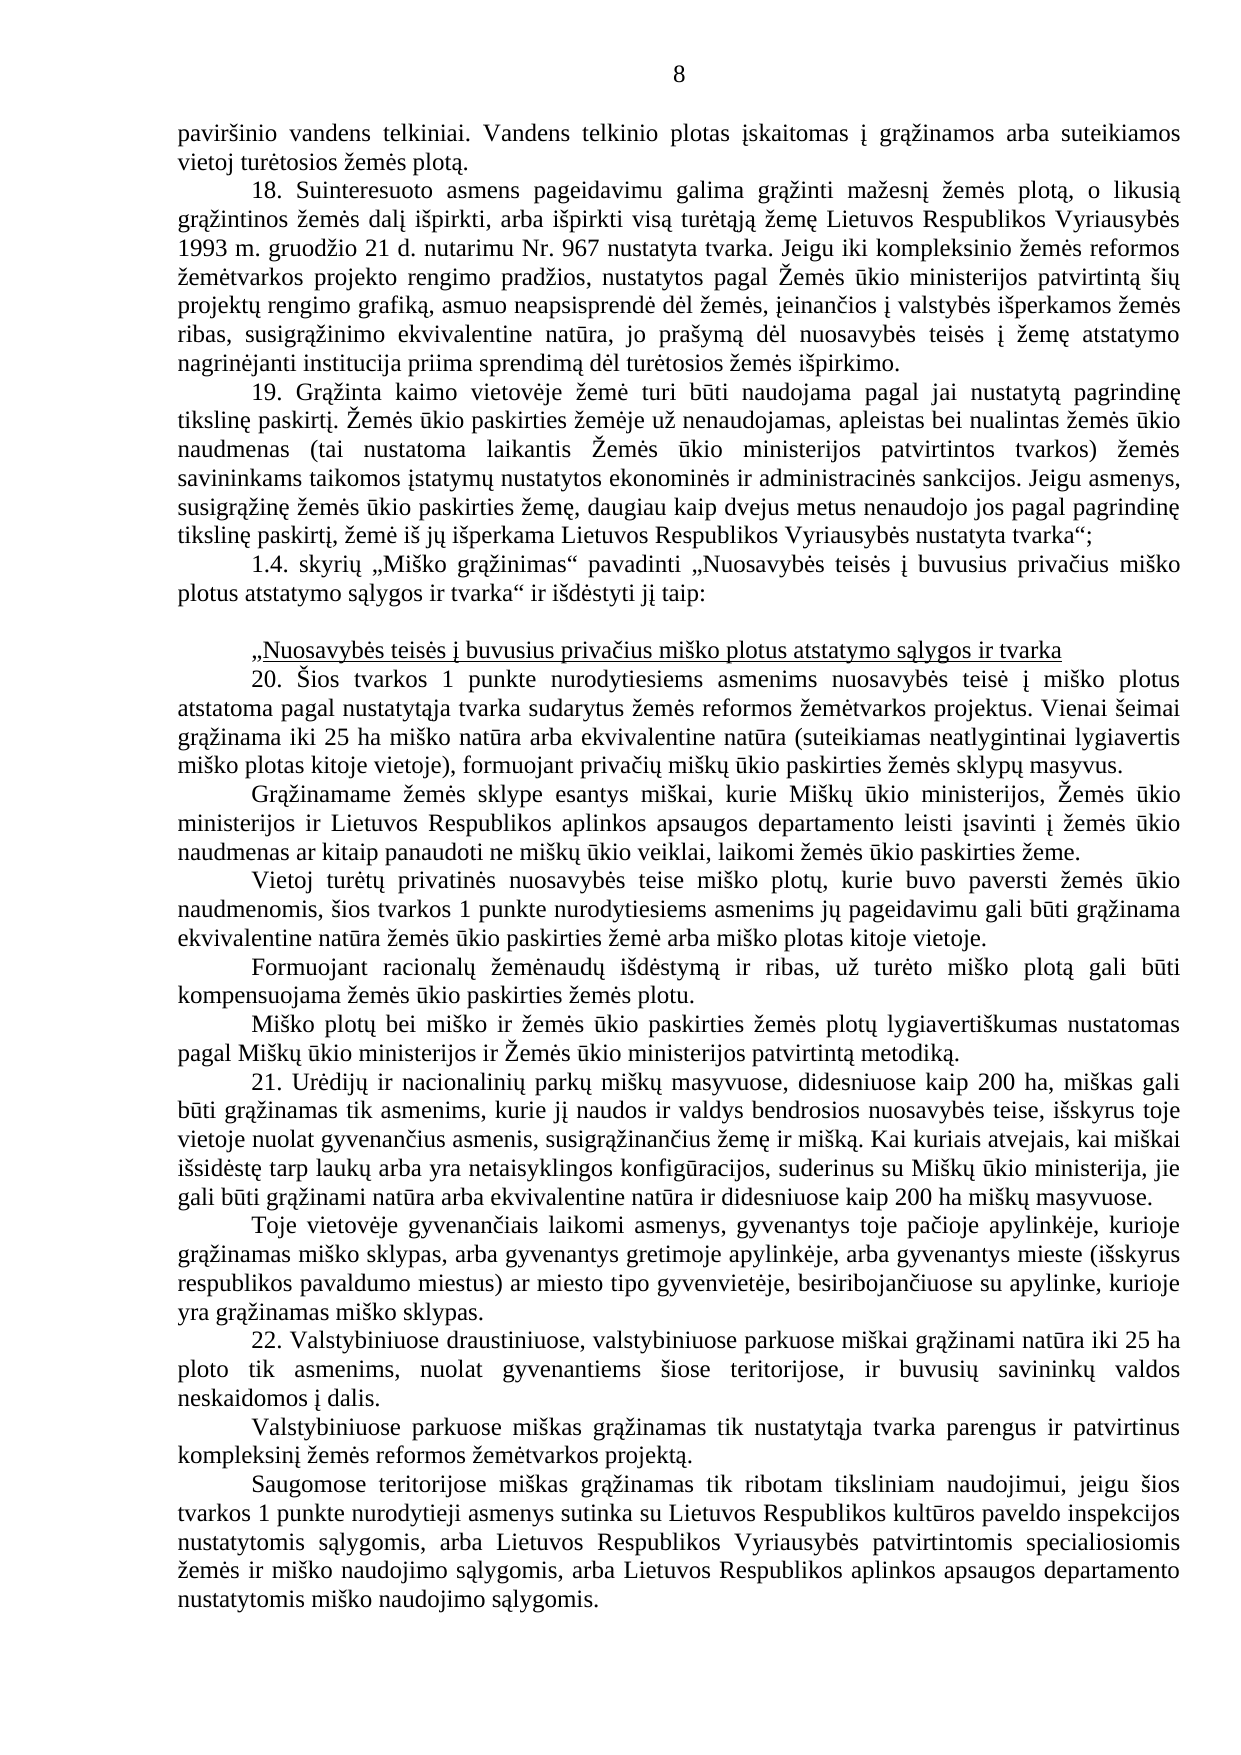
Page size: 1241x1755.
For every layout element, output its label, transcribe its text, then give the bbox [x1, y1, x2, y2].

text 19. Grąžinta kaimo vietovėje žemė turi būti naudojama pagal jai nustatytą pagrindinę tikslinę paskirtį. Žemės ūkio paskirties žemėje už nenaudojamas, apleistas bei nualintas žemės ūkio naudmenas (tai nustatoma laikantis Žemės ūkio ministerijos patvirtintos tvarkos) žemės savininkams taikomos įstatymų nustatytos ekonominės ir administracinės sankcijos. Jeigu asmenys, susigrąžinę žemės ūkio paskirties žemę, daugiau kaip dvejus metus nenaudojo jos pagal pagrindinę tikslinę paskirtį, žemė iš jų išperkama Lietuvos Respublikos Vyriausybės nustatyta tvarka“; [177, 377, 1181, 549]
text 18. Suinteresuoto asmens pageidavimu galima grąžinti mažesnį žemės plotą, o likusią grąžintinos žemės dalį išpirkti, arba išpirkti visą turėtąją žemę Lietuvos Respublikos Vyriausybės 1993 m. gruodžio 21 d. nutarimu Nr. 967 nustatyta tvarka. Jeigu iki kompleksinio žemės reformos žemėtvarkos projekto rengimo pradžios, nustatytos pagal Žemės ūkio ministerijos patvirtintą šių projektų rengimo grafiką, asmuo neapsisprendė dėl žemės, įeinančios į valstybės išperkamos žemės ribas, susigrąžinimo ekvivalentine natūra, jo prašymą dėl nuosavybės teisės į žemę atstatymo nagrinėjanti institucija priima sprendimą dėl turėtosios žemės išpirkimo. [177, 176, 1181, 377]
text Formuojant racionalų žemėnaudų išdėstymą ir ribas, už turėto miško plotą gali būti kompensuojama žemės ūkio paskirties žemės plotu. [177, 952, 1181, 1009]
text Toje vietovėje gyvenančiais laikomi asmenys, gyvenantys toje pačioje apylinkėje, kurioje grąžinamas miško sklypas, arba gyvenantys gretimoje apylinkėje, arba gyvenantys mieste (išskyrus respublikos pavaldumo miestus) ar miesto tipo gyvenvietėje, besiribojančiuose su apylinke, kurioje yra grąžinamas miško sklypas. [177, 1211, 1181, 1326]
text 21. Urėdijų ir nacionalinių parkų miškų masyvuose, didesniuose kaip 200 ha, miškas gali būti grąžinamas tik asmenims, kurie jį naudos ir valdys bendrosios nuosavybės teise, išskyrus toje vietoje nuolat gyvenančius asmenis, susigrąžinančius žemę ir mišką. Kai kuriais atvejais, kai miškai išsidėstę tarp laukų arba yra netaisyklingos konfigūracijos, suderinus su Miškų ūkio ministerija, jie gali būti grąžinami natūra arba ekvivalentine natūra ir didesniuose kaip 200 ha miškų masyvuose. [177, 1067, 1181, 1211]
text Vietoj turėtų privatinės nuosavybės teise miško plotų, kurie buvo paversti žemės ūkio naudmenomis, šios tvarkos 1 punkte nurodytiesiems asmenims jų pageidavimu gali būti grąžinama ekvivalentine natūra žemės ūkio paskirties žemė arba miško plotas kitoje vietoje. [177, 866, 1181, 952]
text „Nuosavybės teisės į buvusius privačius miško plotus atstatymo sąlygos ir tvarka [177, 636, 1181, 664]
text Miško plotų bei miško ir žemės ūkio paskirties žemės plotų lygiavertiškumas nustatomas pagal Miškų ūkio ministerijos ir Žemės ūkio ministerijos patvirtintą metodiką. [177, 1009, 1181, 1067]
text 20. Šios tvarkos 1 punkte nurodytiesiems asmenims nuosavybės teisė į miško plotus atstatoma pagal nustatytąja tvarka sudarytus žemės reformos žemėtvarkos projektus. Vienai šeimai grąžinama iki 25 ha miško natūra arba ekvivalentine natūra (suteikiamas neatlygintinai lygiavertis miško plotas kitoje vietoje), formuojant privačių miškų ūkio paskirties žemės sklypų masyvus. [177, 664, 1181, 779]
text paviršinio vandens telkiniai. Vandens telkinio plotas įskaitomas į grąžinamos arba suteikiamos vietoj turėtosios žemės plotą. [177, 118, 1181, 176]
text 1.4. skyrių „Miško grąžinimas“ pavadinti „Nuosavybės teisės į buvusius privačius miško plotus atstatymo sąlygos ir tvarka“ ir išdėstyti jį taip: [177, 549, 1181, 607]
text Grąžinamame žemės sklype esantys miškai, kurie Miškų ūkio ministerijos, Žemės ūkio ministerijos ir Lietuvos Respublikos aplinkos apsaugos departamento leisti įsavinti į žemės ūkio naudmenas ar kitaip panaudoti ne miškų ūkio veiklai, laikomi žemės ūkio paskirties žeme. [177, 779, 1181, 866]
text Valstybiniuose parkuose miškas grąžinamas tik nustatytąja tvarka parengus ir patvirtinus kompleksinį žemės reformos žemėtvarkos projektą. [177, 1412, 1181, 1469]
text 22. Valstybiniuose draustiniuose, valstybiniuose parkuose miškai grąžinami natūra iki 25 ha ploto tik asmenims, nuolat gyvenantiems šiose teritorijose, ir buvusių savininkų valdos neskaidomos į dalis. [177, 1326, 1181, 1412]
text Saugomose teritorijose miškas grąžinamas tik ribotam tiksliniam naudojimui, jeigu šios tvarkos 1 punkte nurodytieji asmenys sutinka su Lietuvos Respublikos kultūros paveldo inspekcijos nustatytomis sąlygomis, arba Lietuvos Respublikos Vyriausybės patvirtintomis specialiosiomis žemės ir miško naudojimo sąlygomis, arba Lietuvos Respublikos aplinkos apsaugos departamento nustatytomis miško naudojimo sąlygomis. [177, 1469, 1181, 1613]
